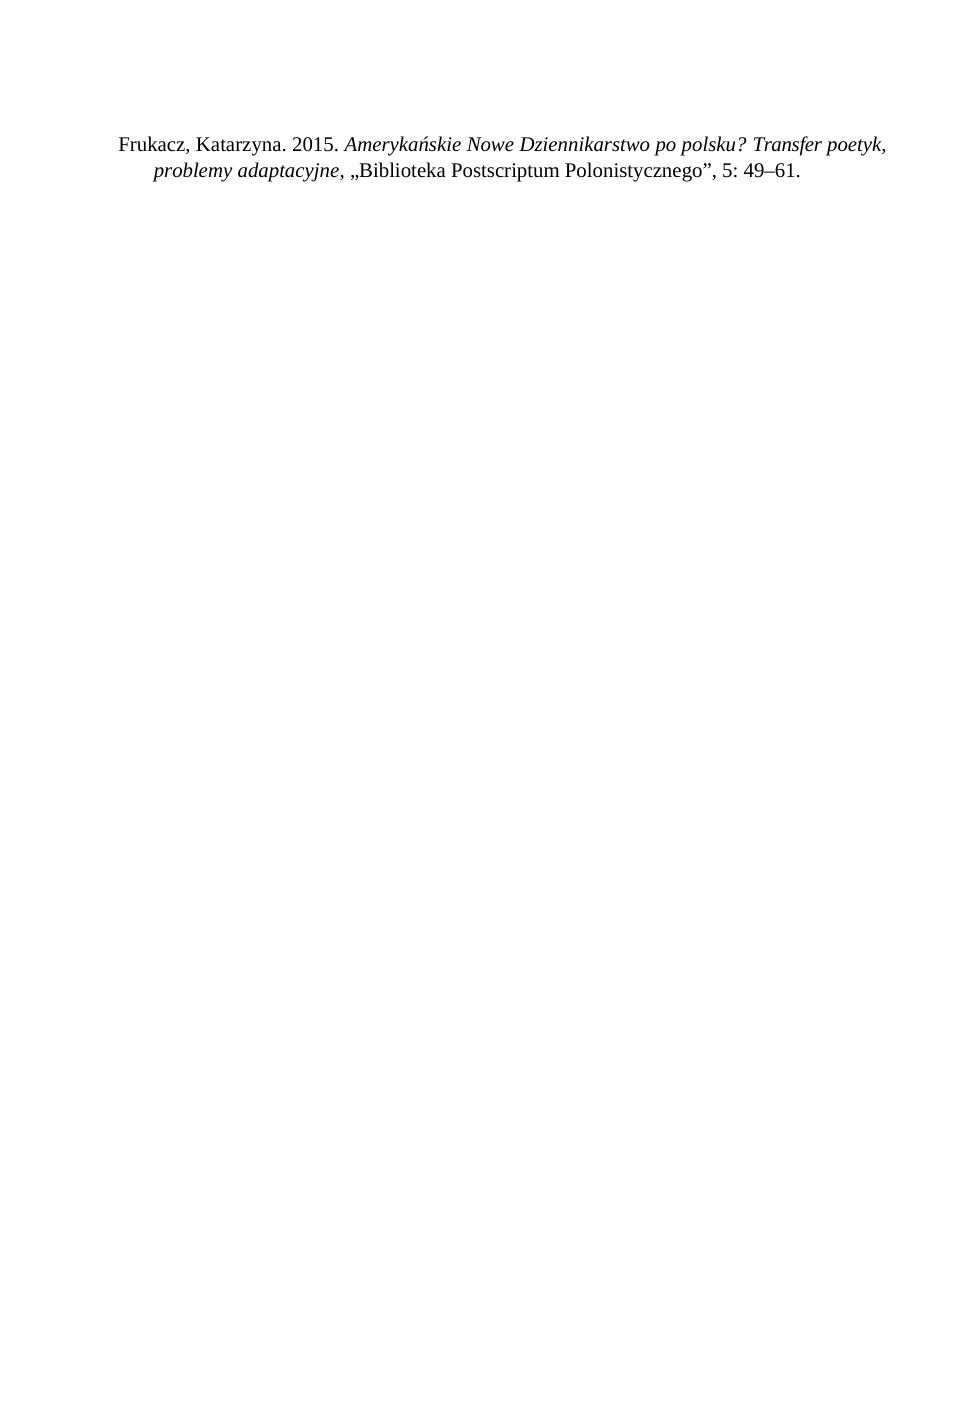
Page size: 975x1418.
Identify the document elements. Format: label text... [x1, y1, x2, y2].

text Frukacz, Katarzyna. 2015. Amerykańskie Nowe Dziennikarstwo po polsku? Transfer poetyk, problemy adaptacyjne, „Biblioteka Postscriptum Polonistycznego”, 5: 49–61. [118, 132, 887, 182]
